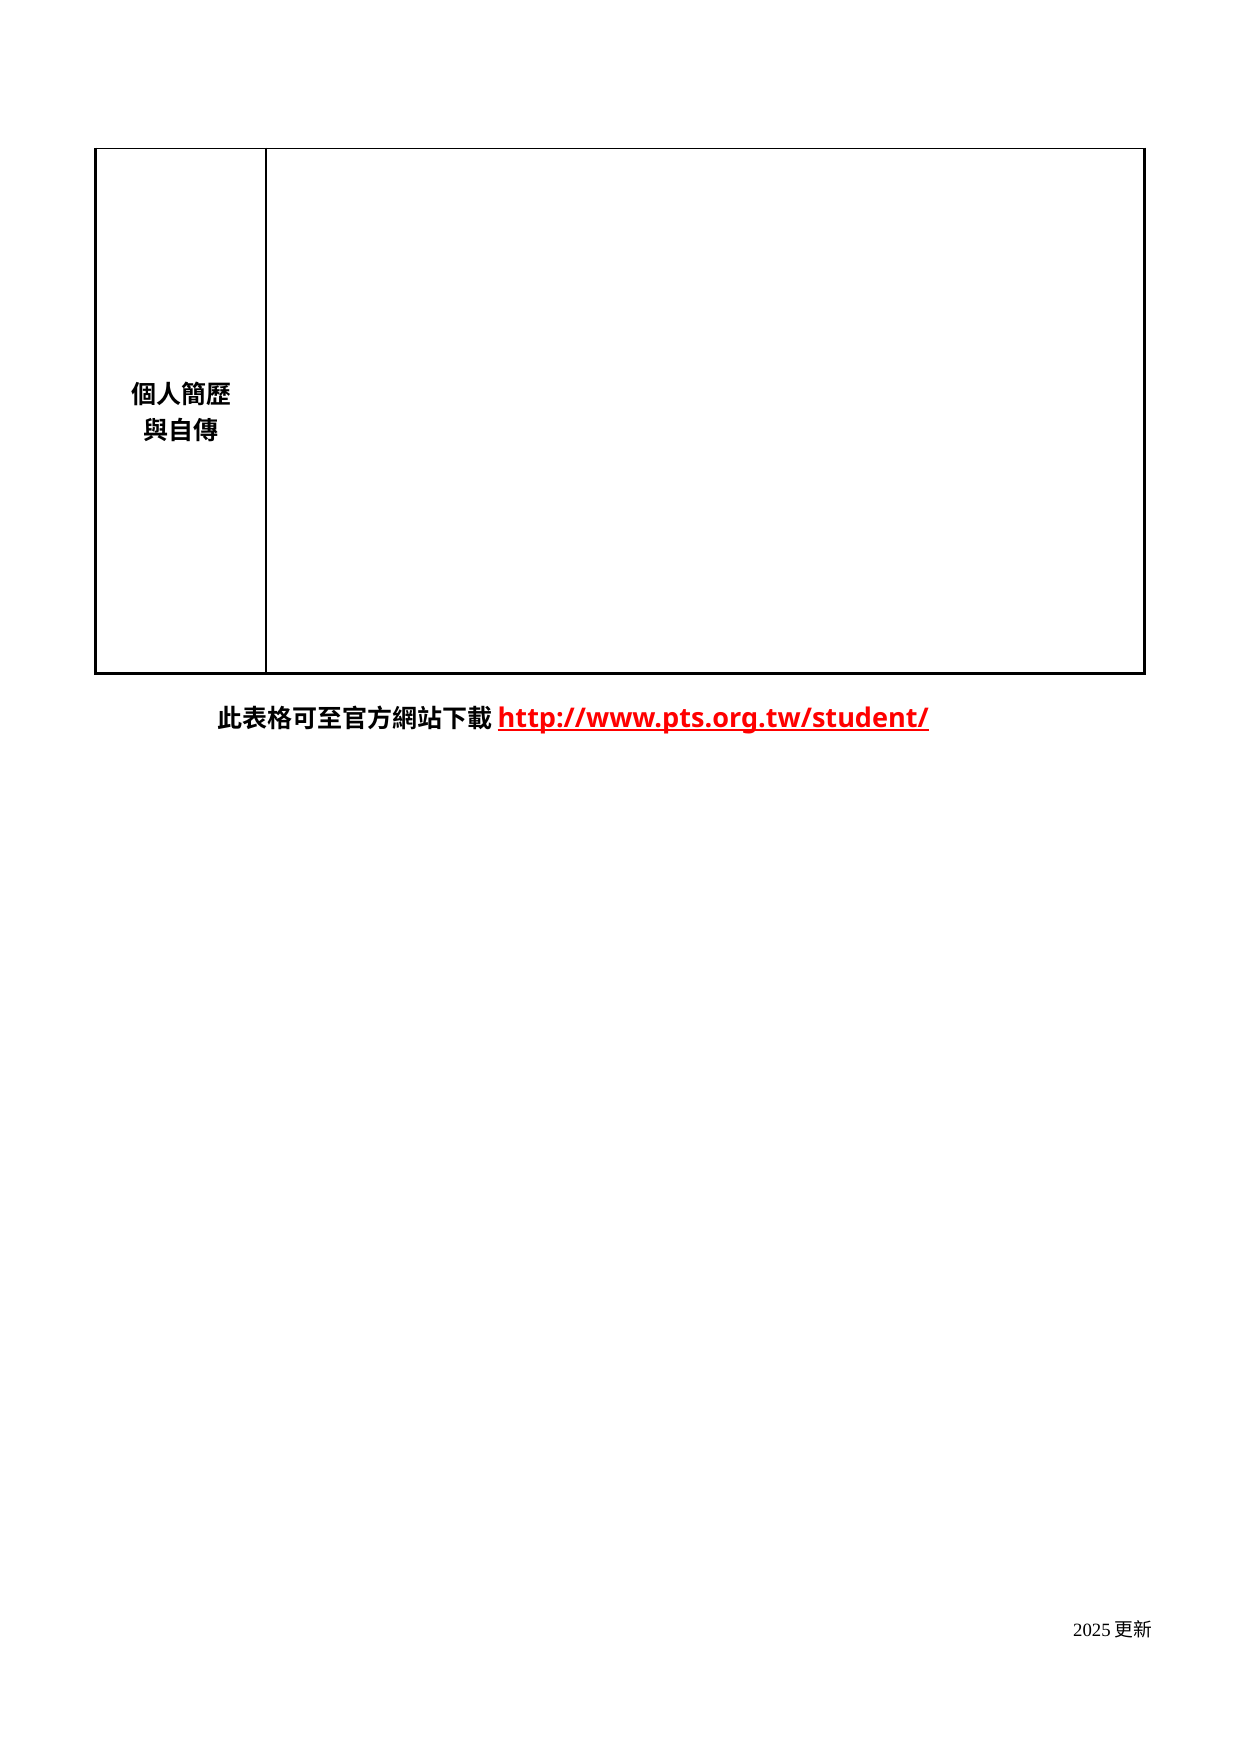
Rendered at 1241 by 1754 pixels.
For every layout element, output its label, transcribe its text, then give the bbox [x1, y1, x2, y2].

table_cell 個人簡歷 與自傳 [97, 149, 265, 672]
text 此表格可至官方網站下載http://www.pts.org.tw/student/ [0, 675, 1152, 738]
table_cell [267, 149, 1143, 672]
